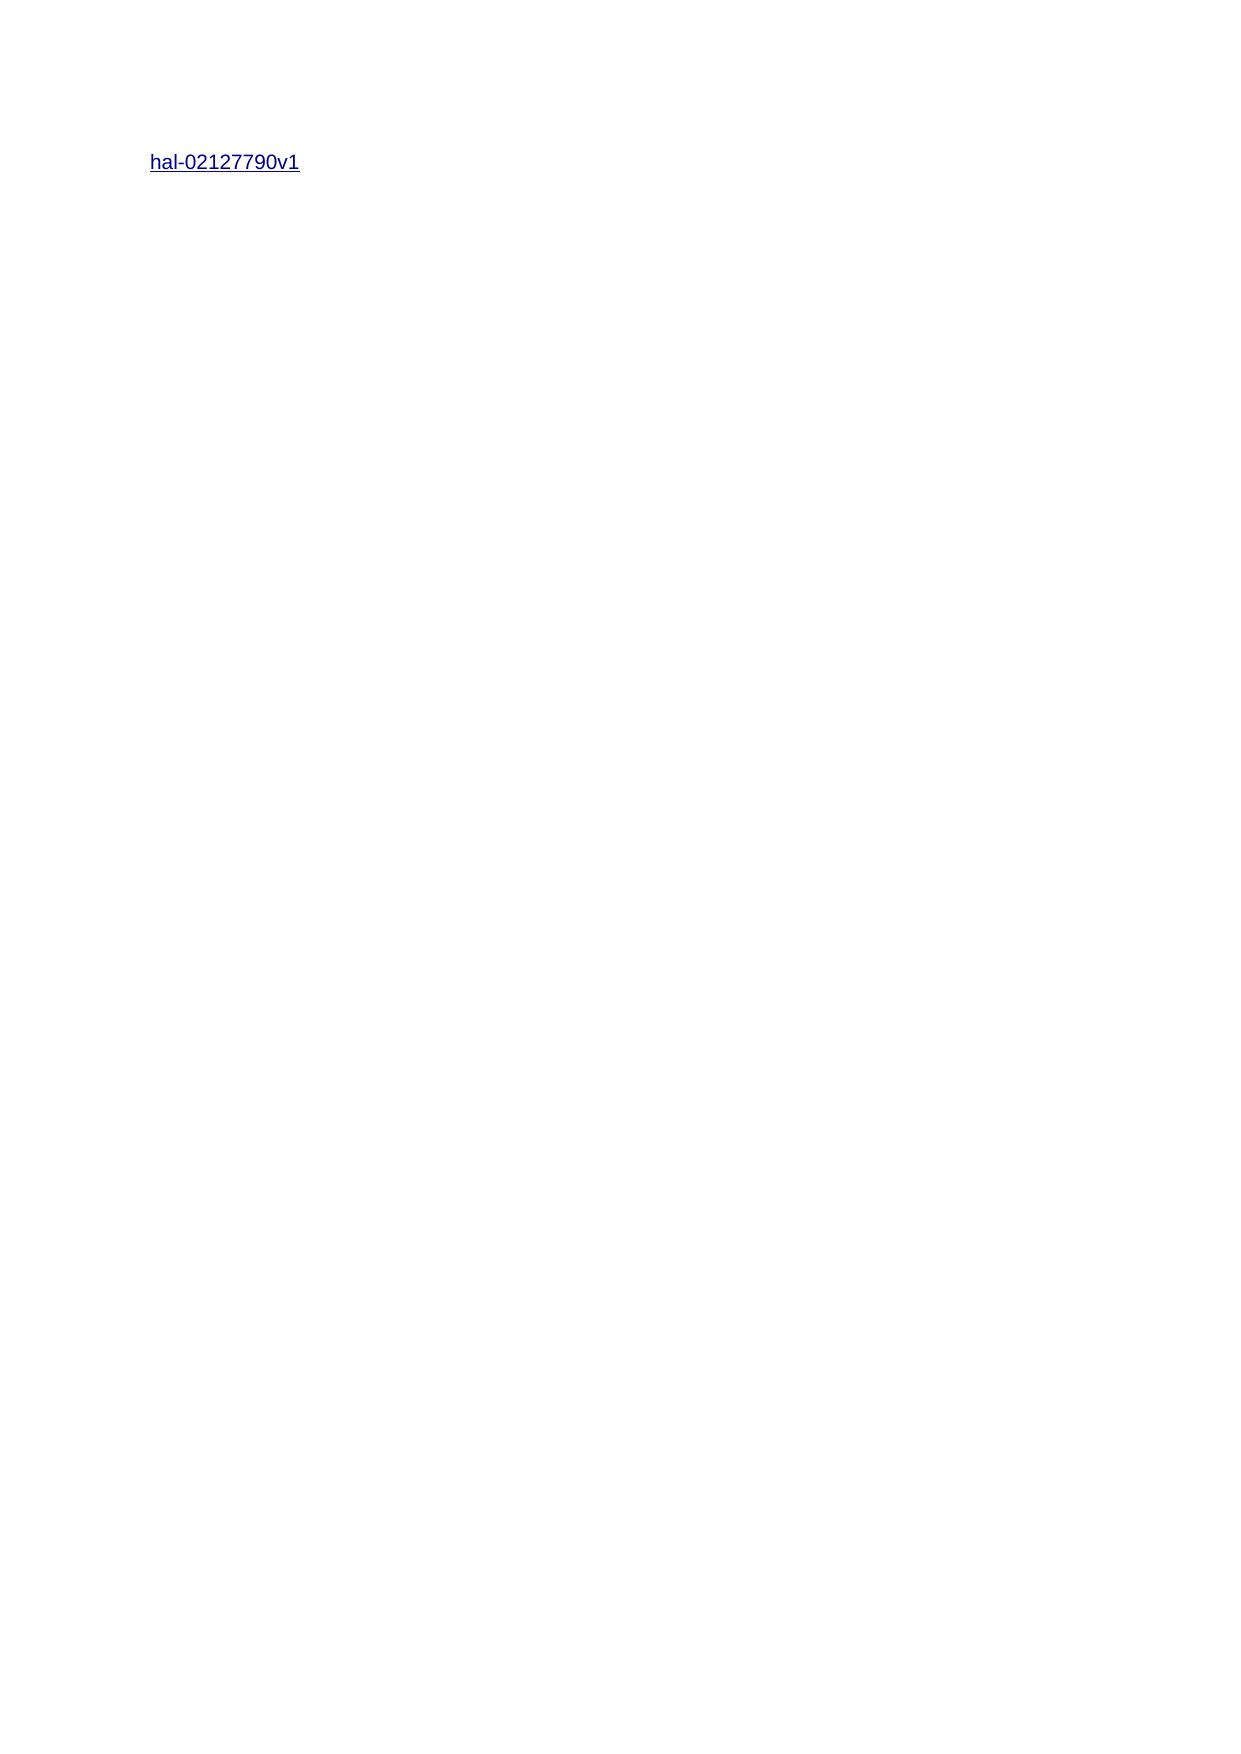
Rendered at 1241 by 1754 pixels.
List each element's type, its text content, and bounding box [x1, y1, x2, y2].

table_cell hal-02127790v1 [150, 150, 1090, 174]
